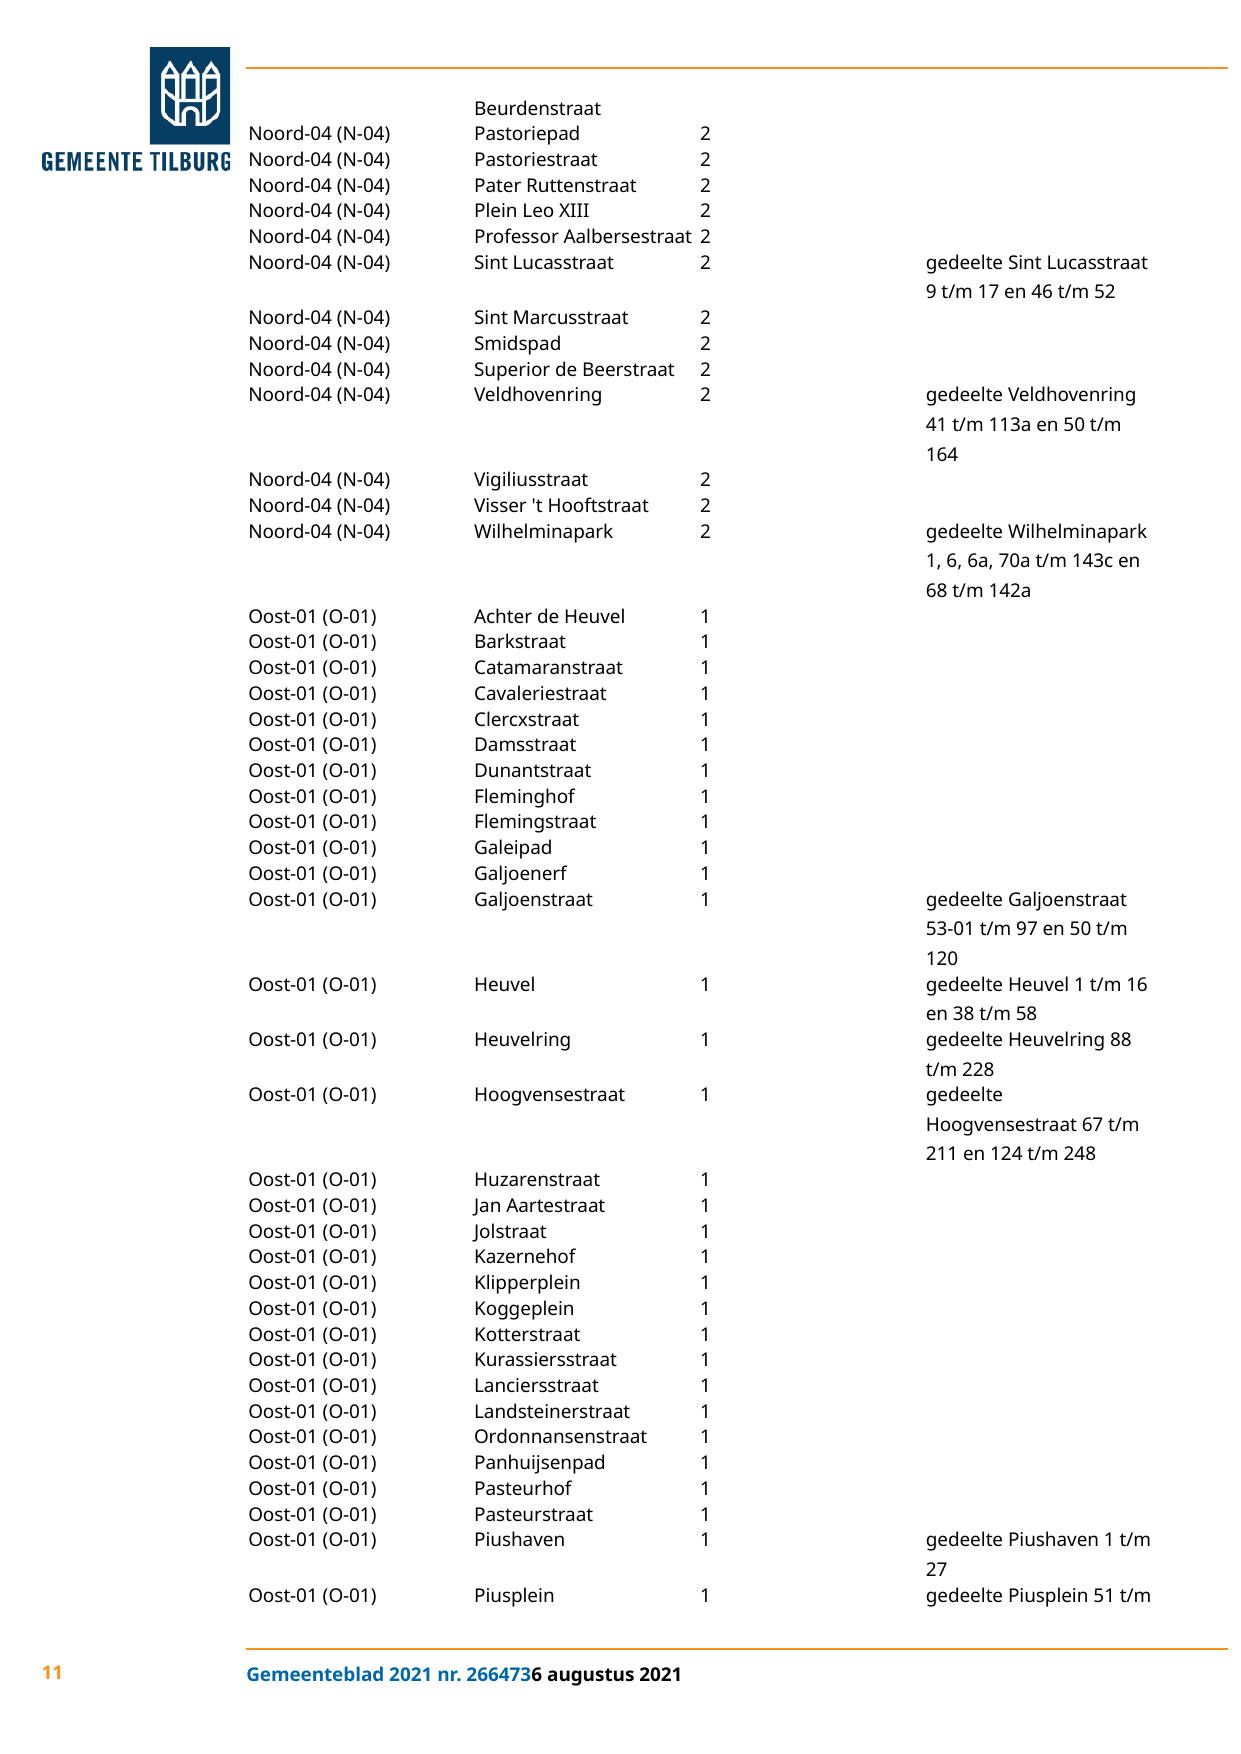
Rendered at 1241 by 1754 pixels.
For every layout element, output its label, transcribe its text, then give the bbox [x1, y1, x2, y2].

table_cell Noord-04 (N-04) [248, 146, 474, 172]
table_cell Oost-01 (O-01) [248, 603, 474, 629]
table_cell 1 [700, 1166, 926, 1192]
table_cell gedeelte Piushaven 1 t/m 27 [926, 1527, 1152, 1582]
table_cell Oost-01 (O-01) [248, 1475, 474, 1501]
table_cell [926, 680, 1152, 706]
table_cell [926, 198, 1152, 223]
table_cell Ordonnansenstraat [474, 1424, 700, 1449]
table_cell Clercxstraat [474, 706, 700, 732]
table_cell Kurassiersstraat [474, 1346, 700, 1372]
table_cell Panhuijsenpad [474, 1449, 700, 1475]
table_cell 2 [700, 172, 926, 198]
table_cell Piushaven [474, 1527, 700, 1582]
table_cell Koggeplein [474, 1295, 700, 1321]
table_cell gedeelte Sint Lucasstraat 9 t/m 17 en 46 t/m 52 [926, 249, 1152, 304]
table_cell Oost-01 (O-01) [248, 1321, 474, 1346]
table_cell Oost-01 (O-01) [248, 732, 474, 757]
table_cell Oost-01 (O-01) [248, 1449, 474, 1475]
table_cell Oost-01 (O-01) [248, 680, 474, 706]
table_cell 1 [700, 1295, 926, 1321]
table_cell Noord-04 (N-04) [248, 249, 474, 304]
table_cell Noord-04 (N-04) [248, 121, 474, 146]
table_cell 1 [700, 783, 926, 809]
table_cell Veldhovenring [474, 382, 700, 467]
table_cell [926, 629, 1152, 654]
table_cell Oost-01 (O-01) [248, 1026, 474, 1081]
table_cell Oost-01 (O-01) [248, 1295, 474, 1321]
table_cell Oost-01 (O-01) [248, 835, 474, 860]
table_cell Dunantstraat [474, 757, 700, 783]
table_cell Oost-01 (O-01) [248, 1218, 474, 1243]
table_cell [926, 1372, 1152, 1398]
table_cell 2 [700, 518, 926, 603]
table_cell [926, 1269, 1152, 1295]
table_cell gedeelte Wilhelminapark 1, 6, 6a, 70a t/m 143c en 68 t/m 142a [926, 518, 1152, 603]
table_cell [926, 1166, 1152, 1192]
table_cell Lanciersstraat [474, 1372, 700, 1398]
table_cell 1 [700, 1218, 926, 1243]
table_cell 1 [700, 860, 926, 886]
table_cell 1 [700, 971, 926, 1026]
table_cell Noord-04 (N-04) [248, 330, 474, 356]
table_cell Jan Aartestraat [474, 1192, 700, 1218]
table_cell [926, 1244, 1152, 1269]
table_cell [926, 305, 1152, 330]
table_cell gedeelte Veldhovenring 41 t/m 113a en 50 t/m 164 [926, 382, 1152, 467]
table_cell 2 [700, 121, 926, 146]
table_cell Oost-01 (O-01) [248, 1501, 474, 1527]
table_cell Oost-01 (O-01) [248, 971, 474, 1026]
table_cell 2 [700, 467, 926, 492]
table_cell Heuvelring [474, 1026, 700, 1081]
table_cell Oost-01 (O-01) [248, 1192, 474, 1218]
table_cell Vigiliusstraat [474, 467, 700, 492]
table_cell [926, 467, 1152, 492]
table_cell [248, 95, 474, 121]
table_cell 2 [700, 356, 926, 382]
table_cell Oost-01 (O-01) [248, 1244, 474, 1269]
table_cell [926, 757, 1152, 783]
table_cell 1 [700, 1192, 926, 1218]
table_cell 1 [700, 835, 926, 860]
table_cell Flemingstraat [474, 809, 700, 834]
table_cell Oost-01 (O-01) [248, 1166, 474, 1192]
table_cell [926, 1218, 1152, 1243]
table_cell Heuvel [474, 971, 700, 1026]
table_cell Barkstraat [474, 629, 700, 654]
table_cell [926, 172, 1152, 198]
table_cell Noord-04 (N-04) [248, 198, 474, 223]
table_cell Noord-04 (N-04) [248, 224, 474, 249]
table_cell Plein Leo XIII [474, 198, 700, 223]
table_cell 1 [700, 1582, 926, 1608]
table_cell Oost-01 (O-01) [248, 706, 474, 732]
table_cell [926, 603, 1152, 629]
table_cell Galjoenerf [474, 860, 700, 886]
table_cell [926, 330, 1152, 356]
table_cell Huzarenstraat [474, 1166, 700, 1192]
table_cell 2 [700, 249, 926, 304]
table_cell gedeelte Heuvelring 88 t/m 228 [926, 1026, 1152, 1081]
table_cell Damsstraat [474, 732, 700, 757]
table_cell 1 [700, 603, 926, 629]
table_cell Oost-01 (O-01) [248, 629, 474, 654]
picture [41, 47, 231, 172]
table_cell Galeipad [474, 835, 700, 860]
table_cell Achter de Heuvel [474, 603, 700, 629]
table_cell [926, 809, 1152, 834]
table_cell [926, 783, 1152, 809]
table_cell 1 [700, 1346, 926, 1372]
table_cell [926, 1449, 1152, 1475]
table_cell Noord-04 (N-04) [248, 172, 474, 198]
table_cell Pasteurhof [474, 1475, 700, 1501]
table_cell Piusplein [474, 1582, 700, 1608]
table_cell Oost-01 (O-01) [248, 886, 474, 971]
table_cell Pastoriestraat [474, 146, 700, 172]
table_cell 1 [700, 886, 926, 971]
table_cell 1 [700, 1081, 926, 1166]
table_cell [926, 1475, 1152, 1501]
table_cell Galjoenstraat [474, 886, 700, 971]
table_cell [926, 1398, 1152, 1424]
table_cell [926, 224, 1152, 249]
table_cell [926, 356, 1152, 382]
table_cell 1 [700, 680, 926, 706]
table_cell [926, 654, 1152, 680]
table_cell Oost-01 (O-01) [248, 1372, 474, 1398]
table_cell Sint Lucasstraat [474, 249, 700, 304]
table_cell [926, 1424, 1152, 1449]
table_cell Oost-01 (O-01) [248, 1398, 474, 1424]
table_cell 2 [700, 330, 926, 356]
table_cell [926, 1321, 1152, 1346]
table_cell Catamaranstraat [474, 654, 700, 680]
table_cell [700, 95, 926, 121]
table_cell 1 [700, 1449, 926, 1475]
table_cell Pater Ruttenstraat [474, 172, 700, 198]
table_cell [926, 95, 1152, 121]
table_cell gedeelte Hoogvensestraat 67 t/m 211 en 124 t/m 248 [926, 1081, 1152, 1166]
table_cell 1 [700, 809, 926, 834]
table_cell Oost-01 (O-01) [248, 654, 474, 680]
table_cell Oost-01 (O-01) [248, 757, 474, 783]
table_cell Jolstraat [474, 1218, 700, 1243]
table_cell 1 [700, 1475, 926, 1501]
table_cell 1 [700, 1321, 926, 1346]
table_cell 1 [700, 1244, 926, 1269]
table_cell 1 [700, 1398, 926, 1424]
table_cell [926, 1295, 1152, 1321]
table_cell [926, 835, 1152, 860]
table_cell gedeelte Heuvel 1 t/m 16 en 38 t/m 58 [926, 971, 1152, 1026]
table_cell Landsteinerstraat [474, 1398, 700, 1424]
table_cell Klipperplein [474, 1269, 700, 1295]
table_cell 1 [700, 1026, 926, 1081]
table_cell Noord-04 (N-04) [248, 356, 474, 382]
table_cell Noord-04 (N-04) [248, 492, 474, 518]
table_cell Professor Aalbersestraat [474, 224, 700, 249]
table_cell Oost-01 (O-01) [248, 1527, 474, 1582]
table_cell Smidspad [474, 330, 700, 356]
table_cell [926, 1501, 1152, 1527]
table_cell Kazernehof [474, 1244, 700, 1269]
table_cell [926, 706, 1152, 732]
table_cell Beurdenstraat [474, 95, 700, 121]
table_cell Noord-04 (N-04) [248, 382, 474, 467]
table_cell Oost-01 (O-01) [248, 809, 474, 834]
table_cell Pastoriepad [474, 121, 700, 146]
table_cell [926, 121, 1152, 146]
table_cell 1 [700, 1501, 926, 1527]
table_cell [926, 146, 1152, 172]
table_cell 2 [700, 305, 926, 330]
table_cell 1 [700, 706, 926, 732]
table_cell 1 [700, 757, 926, 783]
table_cell Oost-01 (O-01) [248, 1269, 474, 1295]
table_cell 2 [700, 224, 926, 249]
table_cell [926, 492, 1152, 518]
table_cell [926, 732, 1152, 757]
table_cell 2 [700, 146, 926, 172]
table_cell 1 [700, 1269, 926, 1295]
table_cell Pasteurstraat [474, 1501, 700, 1527]
table_cell 1 [700, 732, 926, 757]
table_cell Oost-01 (O-01) [248, 1346, 474, 1372]
table_cell [926, 1346, 1152, 1372]
table_cell Superior de Beerstraat [474, 356, 700, 382]
table_cell 1 [700, 654, 926, 680]
table_cell Oost-01 (O-01) [248, 860, 474, 886]
table_cell [926, 860, 1152, 886]
table_cell gedeelte Piusplein 51 t/m [926, 1582, 1152, 1608]
table_cell Noord-04 (N-04) [248, 467, 474, 492]
table_cell Wilhelminapark [474, 518, 700, 603]
table_cell 2 [700, 492, 926, 518]
table_cell Noord-04 (N-04) [248, 518, 474, 603]
table_cell Cavaleriestraat [474, 680, 700, 706]
table_cell Kotterstraat [474, 1321, 700, 1346]
table_cell 1 [700, 1424, 926, 1449]
table_cell 1 [700, 1527, 926, 1582]
table_cell 2 [700, 382, 926, 467]
table_cell Oost-01 (O-01) [248, 783, 474, 809]
table_cell 1 [700, 629, 926, 654]
table_cell Fleminghof [474, 783, 700, 809]
table_cell Oost-01 (O-01) [248, 1081, 474, 1166]
table_cell Noord-04 (N-04) [248, 305, 474, 330]
table_cell 1 [700, 1372, 926, 1398]
table_cell Hoogvensestraat [474, 1081, 700, 1166]
table_cell [926, 1192, 1152, 1218]
table_cell Oost-01 (O-01) [248, 1582, 474, 1608]
table_cell Oost-01 (O-01) [248, 1424, 474, 1449]
table_cell 2 [700, 198, 926, 223]
table_cell Visser 't Hooftstraat [474, 492, 700, 518]
table_cell gedeelte Galjoenstraat 53-01 t/m 97 en 50 t/m 120 [926, 886, 1152, 971]
table_cell Sint Marcusstraat [474, 305, 700, 330]
